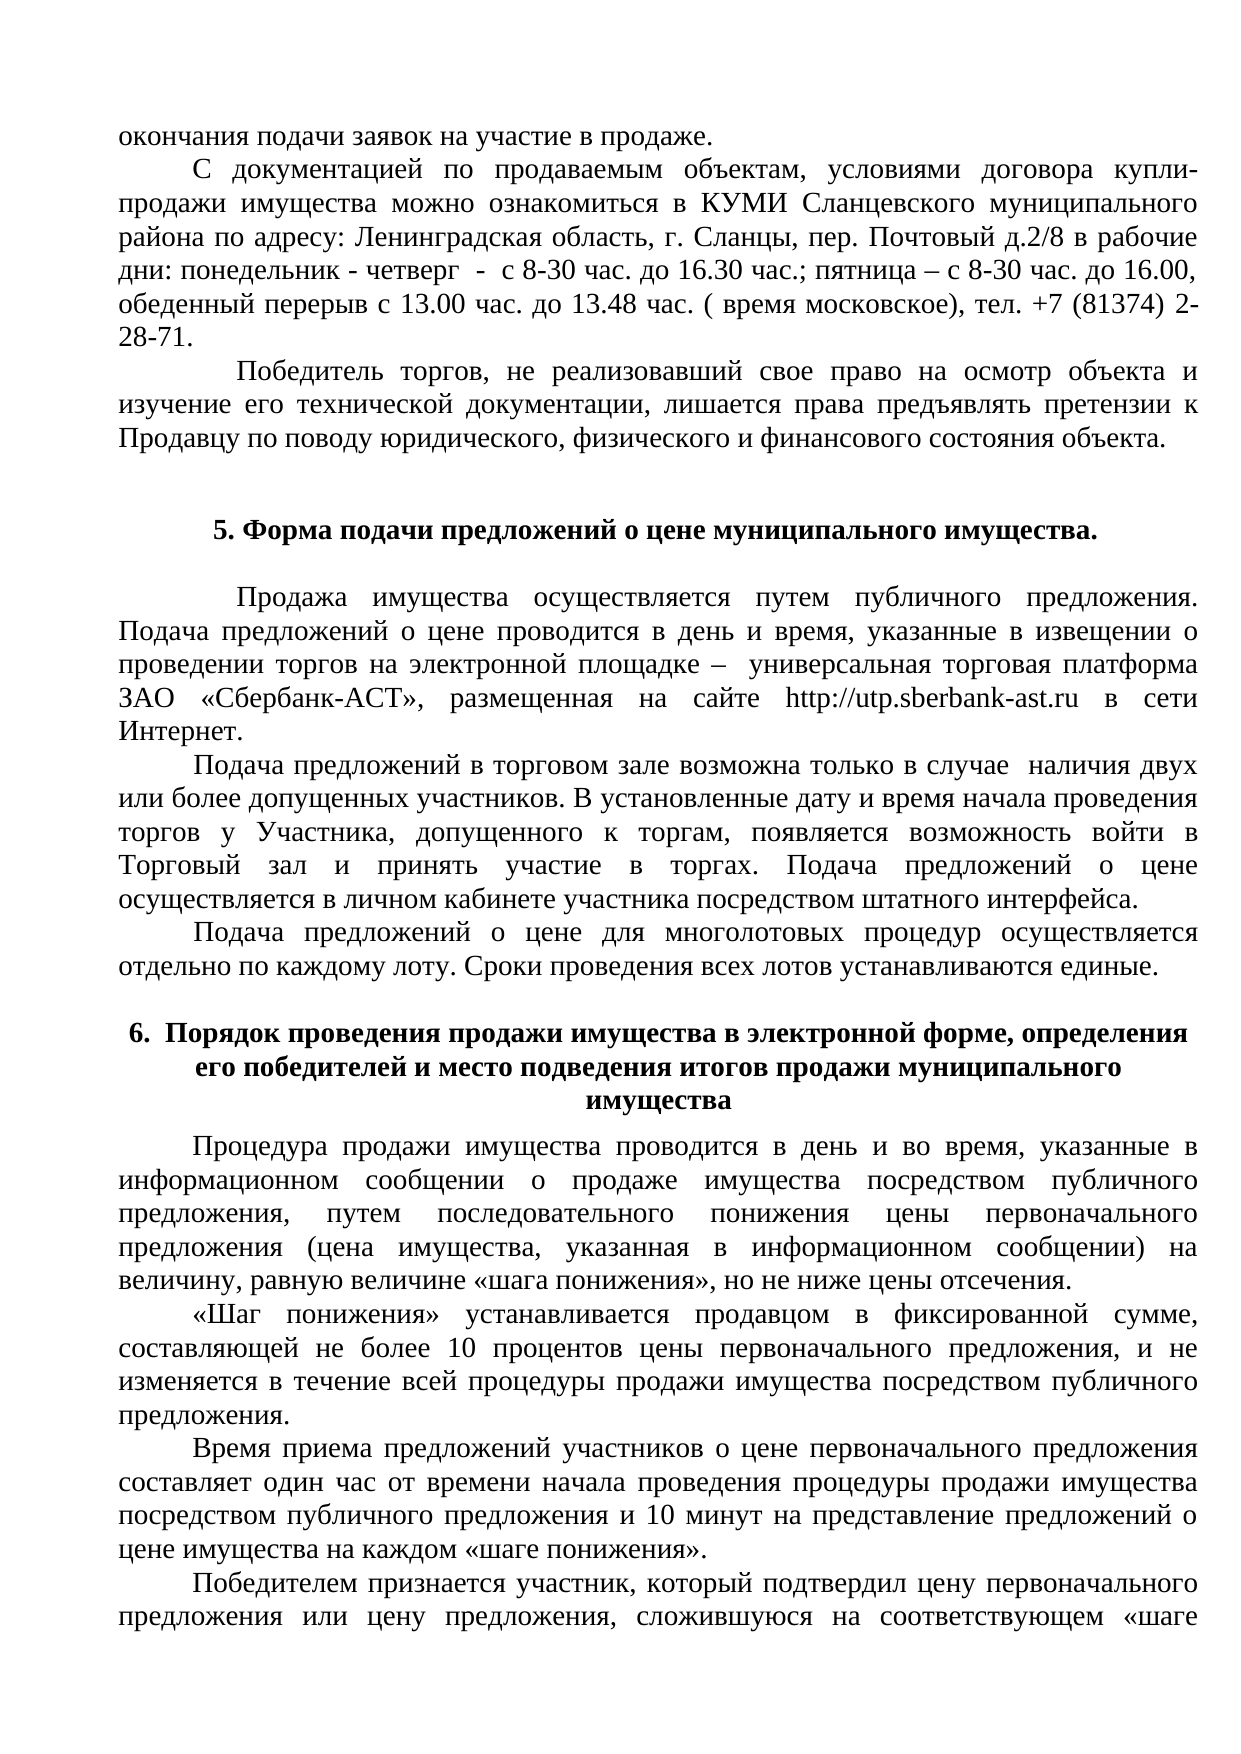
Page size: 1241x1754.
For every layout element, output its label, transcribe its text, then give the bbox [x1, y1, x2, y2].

text Победителем признается участник, который подтвердил цену первоначального предложения или цену предложения, сложившуюся на соответствующем «шаге [118, 1565, 1199, 1632]
text Подача предложений в торговом зале возможна только в случае наличия двух или более допущенных участников. В установленные дату и время начала проведения торгов у Участника, допущенного к торгам, появляется возможность войти в Торговый зал и принять участие в торгах. Подача предложений о цене осуществляется в личном кабинете участника посредством штатного интерфейса. [118, 747, 1199, 914]
text Продажа имущества осуществляется путем публичного предложения. Подача предложений о цене проводится в день и время, указанные в извещении о проведении торгов на электронной площадке – универсальная торговая платформа ЗАО «Сбербанк-АСТ», размещенная на сайте http://utp.sberbank-ast.ru в сети Интернет. [118, 579, 1199, 747]
text Процедура продажи имущества проводится в день и во время, указанные в информационном сообщении о продаже имущества посредством публичного предложения, путем последовательного понижения цены первоначального предложения (цена имущества, указанная в информационном сообщении) на величину, равную величине «шага понижения», но не ниже цены отсечения. [118, 1128, 1199, 1296]
text 5. Форма подачи предложений о цене муниципального имущества. [118, 512, 1199, 546]
text «Шаг понижения» устанавливается продавцом в фиксированной сумме, составляющей не более 10 процентов цены первоначального предложения, и не изменяется в течение всей процедуры продажи имущества посредством публичного предложения. [118, 1296, 1199, 1430]
text С документацией по продаваемым объектам, условиями договора купли-продажи имущества можно ознакомиться в КУМИ Сланцевского муниципального района по адресу: Ленинградская область, г. Сланцы, пер. Почтовый д.2/8 в рабочие дни: понедельник - четверг - с 8-30 час. до 16.30 час.; пятница – с 8-30 час. до 16.00, обеденный перерыв с 13.00 час. до 13.48 час. ( время московское), тел. +7 (81374) 2-28-71. [118, 152, 1199, 353]
text окончания подачи заявок на участие в продаже. [118, 118, 1199, 152]
text Подача предложений о цене для многолотовых процедур осуществляется отдельно по каждому лоту. Сроки проведения всех лотов устанавливаются единые. [118, 914, 1199, 982]
text Победитель торгов, не реализовавший свое право на осмотр объекта и изучение его технической документации, лишается права предъявлять претензии к Продавцу по поводу юридического, физического и финансового состояния объекта. [118, 353, 1199, 453]
text Время приема предложений участников о цене первоначального предложения составляет один час от времени начала проведения процедуры продажи имущества посредством публичного предложения и 10 минут на представление предложений о цене имущества на каждом «шаге понижения». [118, 1430, 1199, 1564]
text 6. Порядок проведения продажи имущества в электронной форме, определения его победителей и место подведения итогов продажи муниципального имущества [118, 1015, 1199, 1116]
